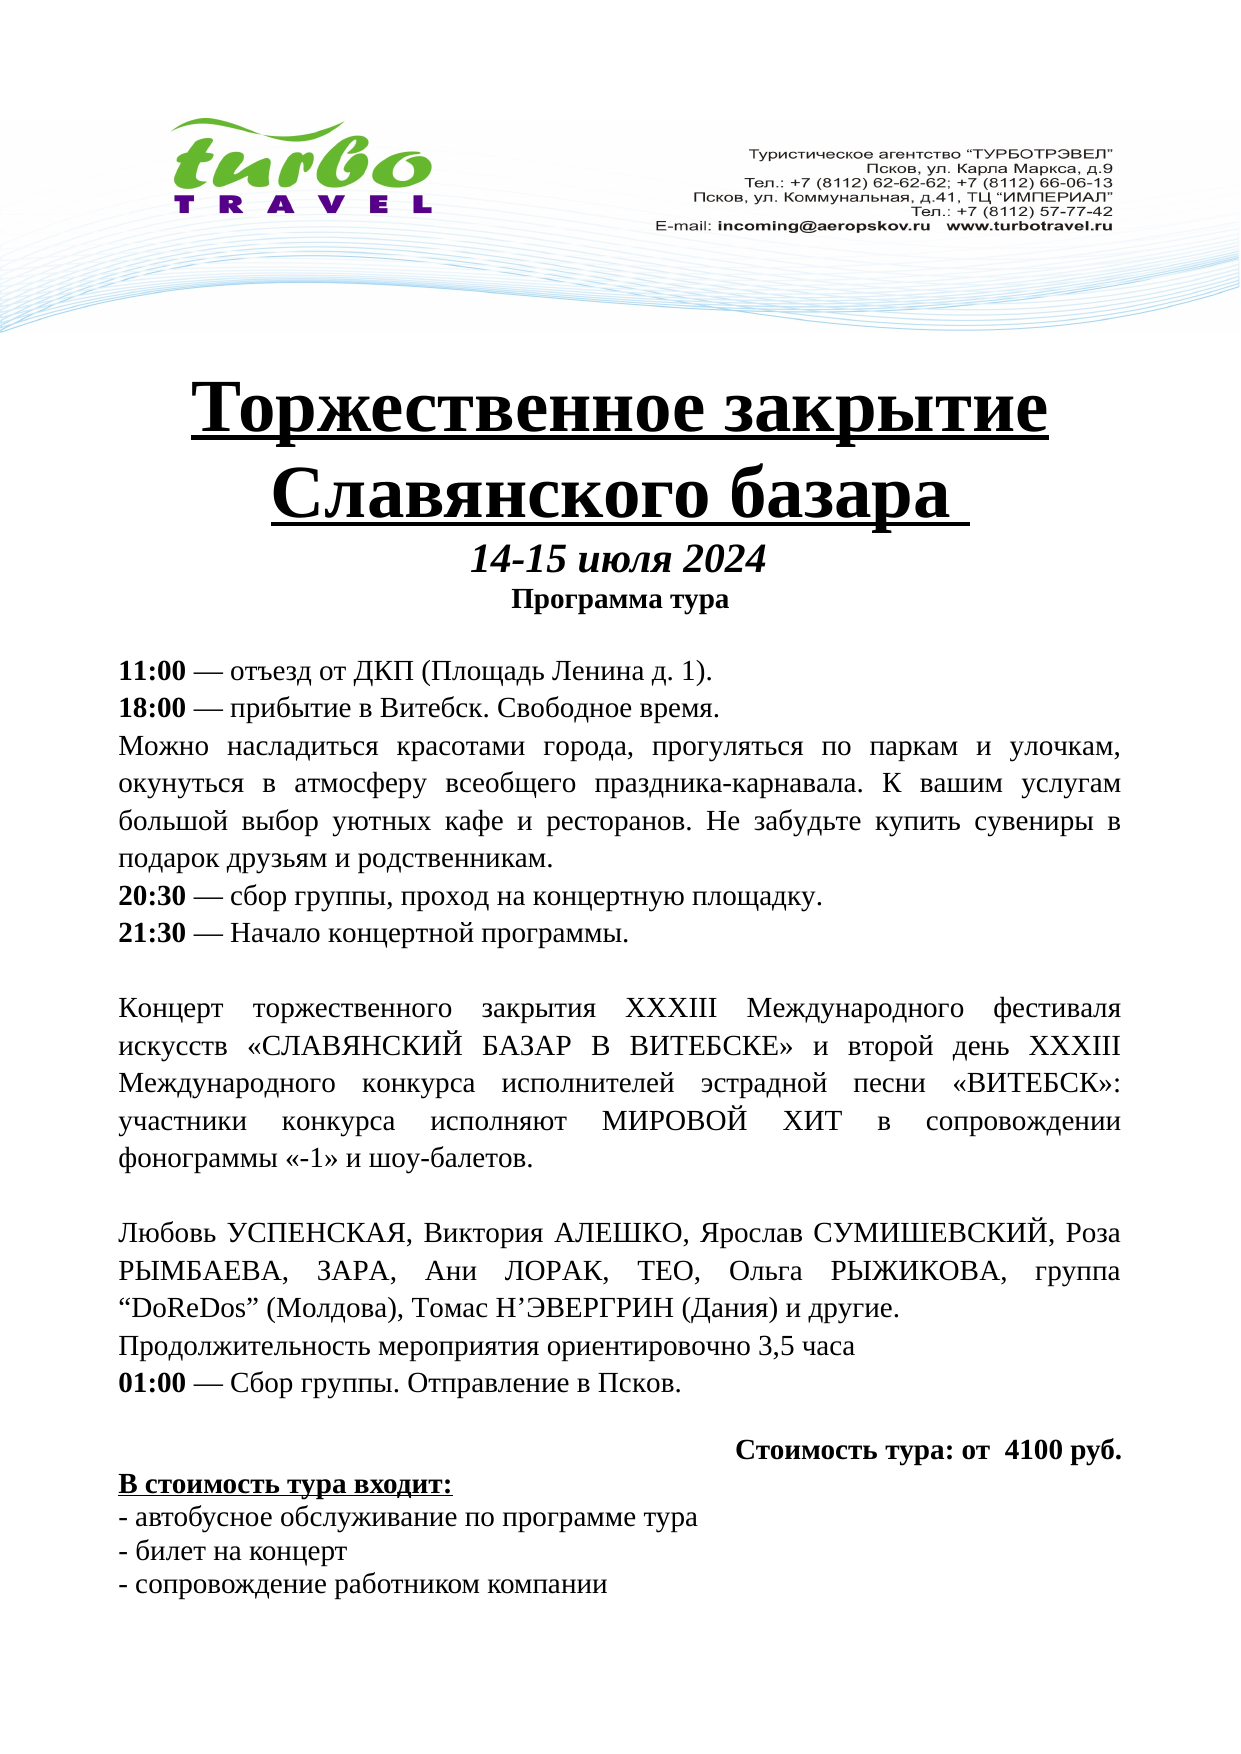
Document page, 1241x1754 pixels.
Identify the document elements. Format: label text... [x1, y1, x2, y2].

title Продолжительность мероприятия ориентировочно 3,5 часа [118, 1324, 1122, 1361]
title Можно насладиться красотами города, прогуляться по паркам и улочкам, окунуться в атмосферу всеобщего праздника-карнавала. К вашим услугам большой выбор уютных кафе и ресторанов. Не забудьте купить сувениры в подарок друзьям и родственникам. [118, 724, 1122, 874]
title 21:30 — Начало концертной программы. [118, 911, 1122, 949]
title 01:00 — Сбор группы. Отправление в Псков. [118, 1361, 1122, 1399]
title Любовь УСПЕНСКАЯ, Виктория АЛЕШКО, Ярослав СУМИШЕВСКИЙ, Роза РЫМБАЕВА, ЗАРА, Ани ЛОРАК, ТЕО, Ольга РЫЖИКОВА, группа “DoReDos” (Молдова), Томас Н’ЭВЕРГРИН (Дания) и другие. [118, 1211, 1122, 1324]
text - билет на концерт [118, 1533, 1122, 1566]
title 18:00 — прибытие в Витебск. Свободное время. [118, 686, 1122, 724]
text - сопровождение работником компании [118, 1566, 1122, 1600]
title 11:00 — отъезд от ДКП (Площадь Ленина д. 1). [118, 649, 1122, 686]
subtitle Торжественное закрытие Славянского базара [118, 361, 1122, 534]
title 20:30 — сбор группы, проход на концертную площадку. [118, 874, 1122, 911]
text 14-15 июля 2024 [118, 534, 1122, 582]
text В стоимость тура входит: [118, 1466, 1122, 1499]
text - автобусное обслуживание по программе тура [118, 1499, 1122, 1533]
text Стоимость тура: от 4100 руб. [118, 1432, 1122, 1466]
text Программа тура [118, 582, 1122, 615]
title Концерт торжественного закрытия XXXIII Международного фестиваля искусств «СЛАВЯНСКИЙ БАЗАР В ВИТЕБСКЕ» и второй день XXXIII Международного конкурса исполнителей эстрадной песни «ВИТЕБСК»: участники конкурса исполняют МИРОВОЙ ХИТ в сопровождении фонограммы «-1» и шоу-балетов. [118, 986, 1122, 1174]
